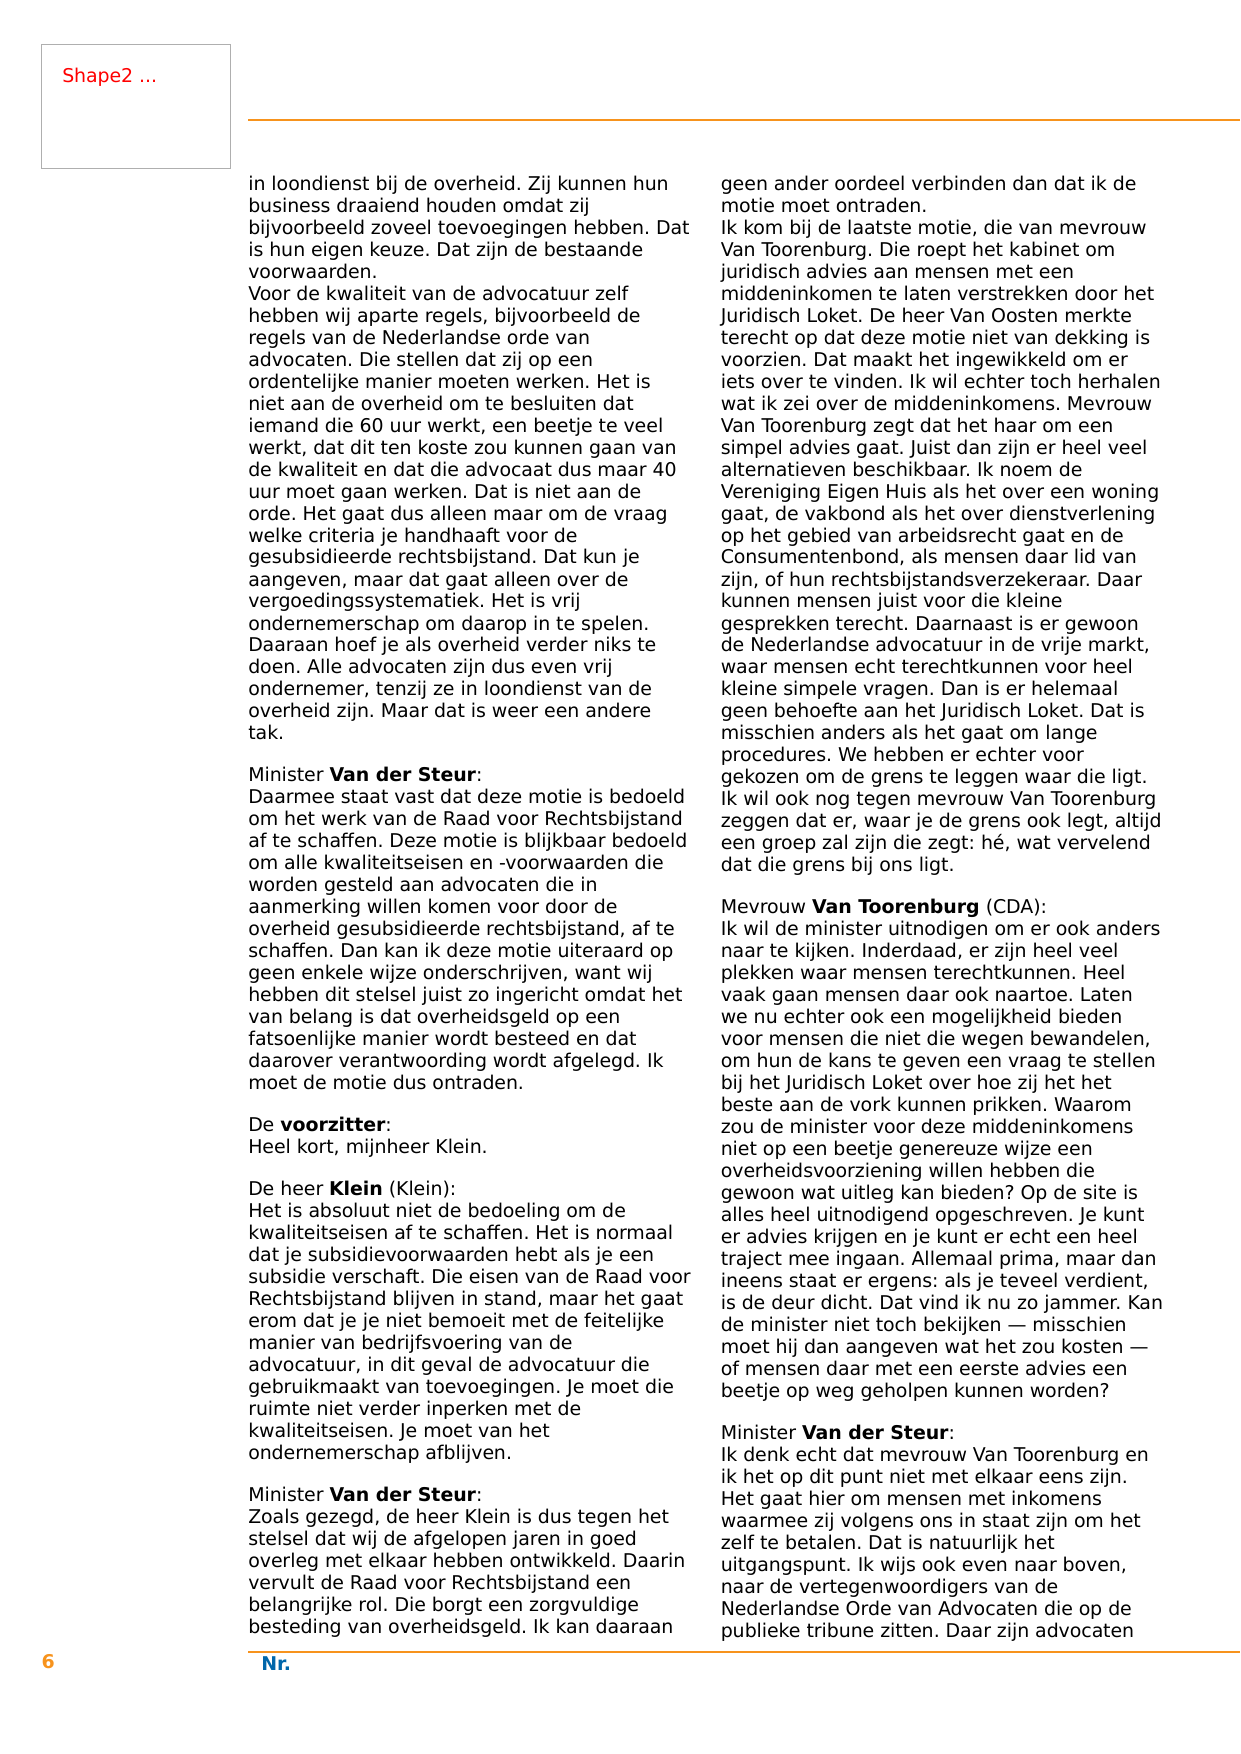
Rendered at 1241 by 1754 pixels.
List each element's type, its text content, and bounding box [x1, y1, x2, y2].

text Minister Van der Steur: [248, 764, 691, 786]
text Ik denk echt dat mevrouw Van Toorenburg en ik het op dit punt niet met elkaar eens zijn. Het gaat hier om mensen met inkomens waarmee zij volgens ons in staat zijn om het zelf te betalen. Dat is natuurlijk het uitgangspunt. Ik wijs ook even naar boven, naar de vertegenwoordigers van de Nederlandse Orde van Advocaten die op de publieke tribune zitten. Daar zijn advocaten [721, 1444, 1163, 1641]
text De heer Klein (Klein): [248, 1178, 691, 1200]
text De voorzitter: [248, 1114, 691, 1136]
text Ik wil de minister uitnodigen om er ook anders naar te kijken. Inderdaad, er zijn heel veel plekken waar mensen terechtkunnen. Heel vaak gaan mensen daar ook naartoe. Laten we nu echter ook een mogelijkheid bieden voor mensen die niet die wegen bewandelen, om hun de kans te geven een vraag te stellen bij het Juridisch Loket over hoe zij het het beste aan de vork kunnen prikken. Waarom zou de minister voor deze middeninkomens niet op een beetje genereuze wijze een overheidsvoorziening willen hebben die gewoon wat uitleg kan bieden? Op de site is alles heel uitnodigend opgeschreven. Je kunt er advies krijgen en je kunt er echt een heel traject mee ingaan. Allemaal prima, maar dan ineens staat er ergens: als je teveel verdient, is de deur dicht. Dat vind ik nu zo jammer. Kan de minister niet toch bekijken — misschien moet hij dan aangeven wat het zou kosten — of mensen daar met een eerste advies een beetje op weg geholpen kunnen worden? [721, 918, 1163, 1402]
text in loondienst bij de overheid. Zij kunnen hun business draaiend houden omdat zij bijvoorbeeld zoveel toevoegingen hebben. Dat is hun eigen keuze. Dat zijn de bestaande voorwaarden. [248, 173, 691, 283]
text Minister Van der Steur: [721, 1422, 1163, 1444]
text geen ander oordeel verbinden dan dat ik de motie moet ontraden. [721, 173, 1163, 217]
text Zoals gezegd, de heer Klein is dus tegen het stelsel dat wij de afgelopen jaren in goed overleg met elkaar hebben ontwikkeld. Daarin vervult de Raad voor Rechtsbijstand een belangrijke rol. Die borgt een zorgvuldige besteding van overheidsgeld. Ik kan daaraan [248, 1506, 691, 1637]
text Ik kom bij de laatste motie, die van mevrouw Van Toorenburg. Die roept het kabinet om juridisch advies aan mensen met een middeninkomen te laten verstrekken door het Juridisch Loket. De heer Van Oosten merkte terecht op dat deze motie niet van dekking is voorzien. Dat maakt het ingewikkeld om er iets over te vinden. Ik wil echter toch herhalen wat ik zei over de middeninkomens. Mevrouw Van Toorenburg zegt dat het haar om een simpel advies gaat. Juist dan zijn er heel veel alternatieven beschikbaar. Ik noem de Vereniging Eigen Huis als het over een woning gaat, de vakbond als het over dienstverlening op het gebied van arbeidsrecht gaat en de Consumentenbond, als mensen daar lid van zijn, of hun rechtsbijstandsverzekeraar. Daar kunnen mensen juist voor die kleine gesprekken terecht. Daarnaast is er gewoon de Nederlandse advocatuur in de vrije markt, waar mensen echt terechtkunnen voor heel kleine simpele vragen. Dan is er helemaal geen behoefte aan het Juridisch Loket. Dat is misschien anders als het gaat om lange procedures. We hebben er echter voor gekozen om de grens te leggen waar die ligt. Ik wil ook nog tegen mevrouw Van Toorenburg zeggen dat er, waar je de grens ook legt, altijd een groep zal zijn die zegt: hé, wat vervelend dat die grens bij ons ligt. [721, 217, 1163, 876]
text Voor de kwaliteit van de advocatuur zelf hebben wij aparte regels, bijvoorbeeld de regels van de Nederlandse orde van advocaten. Die stellen dat zij op een ordentelijke manier moeten werken. Het is niet aan de overheid om te besluiten dat iemand die 60 uur werkt, een beetje te veel werkt, dat dit ten koste zou kunnen gaan van de kwaliteit en dat die advocaat dus maar 40 uur moet gaan werken. Dat is niet aan de orde. Het gaat dus alleen maar om de vraag welke criteria je handhaaft voor de gesubsidieerde rechtsbijstand. Dat kun je aangeven, maar dat gaat alleen over de vergoedingssystematiek. Het is vrij ondernemerschap om daarop in te spelen. Daaraan hoef je als overheid verder niks te doen. Alle advocaten zijn dus even vrij ondernemer, tenzij ze in loondienst van de overheid zijn. Maar dat is weer een andere tak. [248, 283, 691, 744]
text Heel kort, mijnheer Klein. [248, 1136, 691, 1158]
text Daarmee staat vast dat deze motie is bedoeld om het werk van de Raad voor Rechtsbijstand af te schaffen. Deze motie is blijkbaar bedoeld om alle kwaliteitseisen en -voorwaarden die worden gesteld aan advocaten die in aanmerking willen komen voor door de overheid gesubsidieerde rechtsbijstand, af te schaffen. Dan kan ik deze motie uiteraard op geen enkele wijze onderschrijven, want wij hebben dit stelsel juist zo ingericht omdat het van belang is dat overheidsgeld op een fatsoenlijke manier wordt besteed en dat daarover verantwoording wordt afgelegd. Ik moet de motie dus ontraden. [248, 786, 691, 1094]
text Minister Van der Steur: [248, 1484, 691, 1506]
text Mevrouw Van Toorenburg (CDA): [721, 896, 1163, 918]
text Het is absoluut niet de bedoeling om de kwaliteitseisen af te schaffen. Het is normaal dat je subsidievoorwaarden hebt als je een subsidie verschaft. Die eisen van de Raad voor Rechtsbijstand blijven in stand, maar het gaat erom dat je je niet bemoeit met de feitelijke manier van bedrijfsvoering van de advocatuur, in dit geval de advocatuur die gebruikmaakt van toevoegingen. Je moet die ruimte niet verder inperken met de kwaliteitseisen. Je moet van het ondernemerschap afblijven. [248, 1200, 691, 1464]
